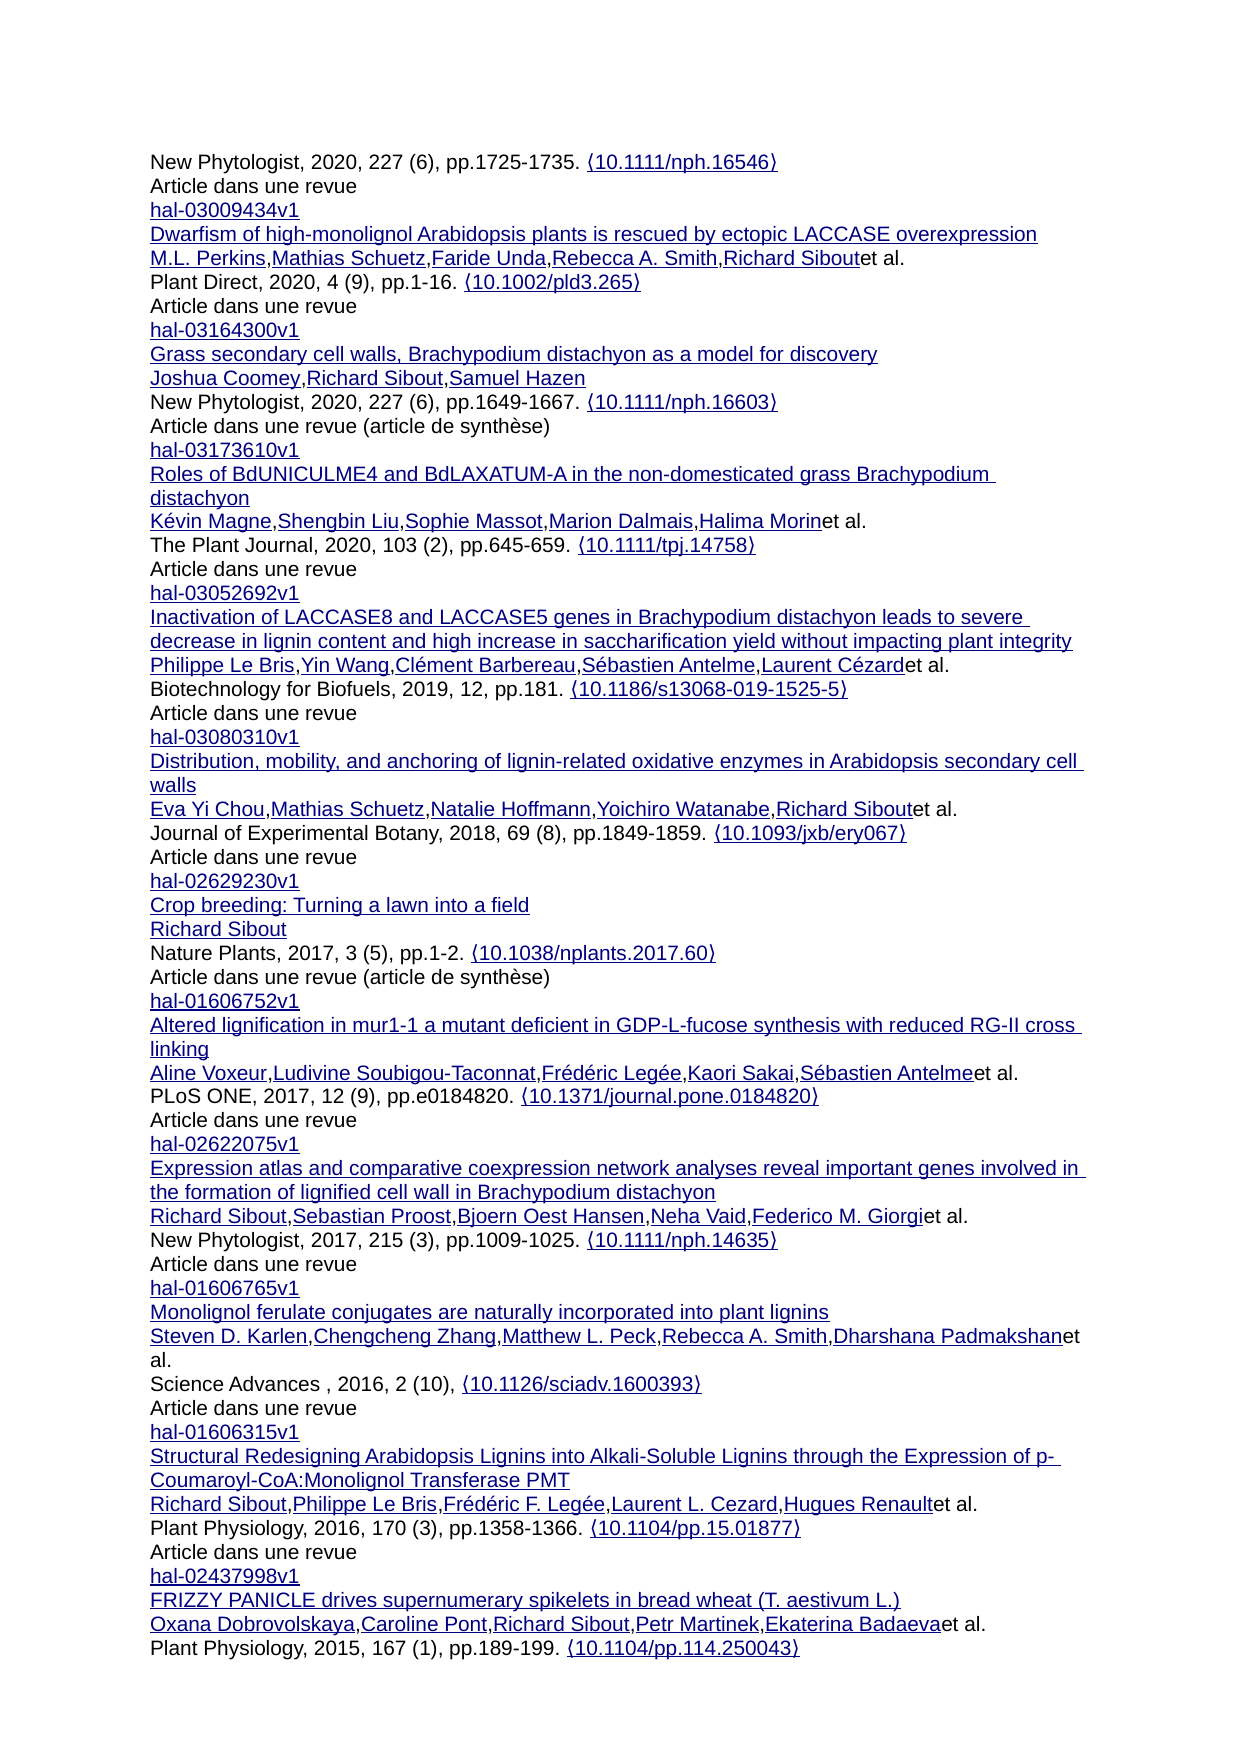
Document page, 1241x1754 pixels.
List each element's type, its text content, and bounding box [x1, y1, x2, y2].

table_cell Expression atlas and comparative coexpression network analyses reveal important genes involved in the formation of lignified cell wall in Brachypodium distachyon Richard Sibout,Sebastian Proost,Bjoern Oest Hansen,Neha Vaid,Federico M. Giorgiet al. New Phytologist, 2017, 215 (3), pp.1009-1025. ⟨10.1111/nph.14635⟩ Article dans une revue hal-01606765v1 [150, 1156, 1090, 1300]
table_cell Dwarfism of high‐monolignol Arabidopsis plants is rescued by ectopic LACCASE overexpression M.L. Perkins,Mathias Schuetz,Faride Unda,Rebecca A. Smith,Richard Siboutet al. Plant Direct, 2020, 4 (9), pp.1-16. ⟨10.1002/pld3.265⟩ Article dans une revue hal-03164300v1 [150, 222, 1090, 342]
table_cell Inactivation of LACCASE8 and LACCASE5 genes in Brachypodium distachyon leads to severe decrease in lignin content and high increase in saccharification yield without impacting plant integrity Philippe Le Bris,Yin Wang,Clément Barbereau,Sébastien Antelme,Laurent Cézardet al. Biotechnology for Biofuels, 2019, 12, pp.181. ⟨10.1186/s13068-019-1525-5⟩ Article dans une revue hal-03080310v1 [150, 605, 1090, 749]
table_cell Monolignol ferulate conjugates are naturally incorporated into plant lignins Steven D. Karlen,Chengcheng Zhang,Matthew L. Peck,Rebecca A. Smith,Dharshana Padmakshanet al. Science Advances , 2016, 2 (10), ⟨10.1126/sciadv.1600393⟩ Article dans une revue hal-01606315v1 [150, 1300, 1090, 1444]
table_cell Grass secondary cell walls, Brachypodium distachyon as a model for discovery Joshua Coomey,Richard Sibout,Samuel Hazen New Phytologist, 2020, 227 (6), pp.1649-1667. ⟨10.1111/nph.16603⟩ Article dans une revue (article de synthèse) hal-03173610v1 [150, 342, 1090, 461]
table_cell Distribution, mobility, and anchoring of lignin-related oxidative enzymes in Arabidopsis secondary cell walls Eva Yi Chou,Mathias Schuetz,Natalie Hoffmann,Yoichiro Watanabe,Richard Siboutet al. Journal of Experimental Botany, 2018, 69 (8), pp.1849-1859. ⟨10.1093/jxb/ery067⟩ Article dans une revue hal-02629230v1 [150, 749, 1090, 893]
table_cell Roles of BdUNICULME4 and BdLAXATUM‐A in the non‐domesticated grass Brachypodium distachyon Kévin Magne,Shengbin Liu,Sophie Massot,Marion Dalmais,Halima Morinet al. The Plant Journal, 2020, 103 (2), pp.645-659. ⟨10.1111/tpj.14758⟩ Article dans une revue hal-03052692v1 [150, 461, 1090, 605]
table_cell FRIZZY PANICLE drives supernumerary spikelets in bread wheat (T. aestivum L.) Oxana Dobrovolskaya,Caroline Pont,Richard Sibout,Petr Martinek,Ekaterina Badaevaet al. Plant Physiology, 2015, 167 (1), pp.189-199. ⟨10.1104/pp.114.250043⟩ [150, 1588, 1090, 1659]
table_cell Structural Redesigning Arabidopsis Lignins into Alkali-Soluble Lignins through the Expression of p- Coumaroyl-CoA:Monolignol Transferase PMT Richard Sibout,Philippe Le Bris,Frédéric F. Legée,Laurent L. Cezard,Hugues Renaultet al. Plant Physiology, 2016, 170 (3), pp.1358-1366. ⟨10.1104/pp.15.01877⟩ Article dans une revue hal-02437998v1 [150, 1444, 1090, 1587]
table_cell Altered lignification in mur1-1 a mutant deficient in GDP-L-fucose synthesis with reduced RG-II cross linking Aline Voxeur,Ludivine Soubigou-Taconnat,Frédéric Legée,Kaori Sakai,Sébastien Antelmeet al. PLoS ONE, 2017, 12 (9), pp.e0184820. ⟨10.1371/journal.pone.0184820⟩ Article dans une revue hal-02622075v1 [150, 1013, 1090, 1156]
table_cell Crop breeding: Turning a lawn into a field Richard Sibout Nature Plants, 2017, 3 (5), pp.1-2. ⟨10.1038/nplants.2017.60⟩ Article dans une revue (article de synthèse) hal-01606752v1 [150, 893, 1090, 1012]
table_cell New Phytologist, 2020, 227 (6), pp.1725-1735. ⟨10.1111/nph.16546⟩ Article dans une revue hal-03009434v1 [150, 150, 1090, 222]
